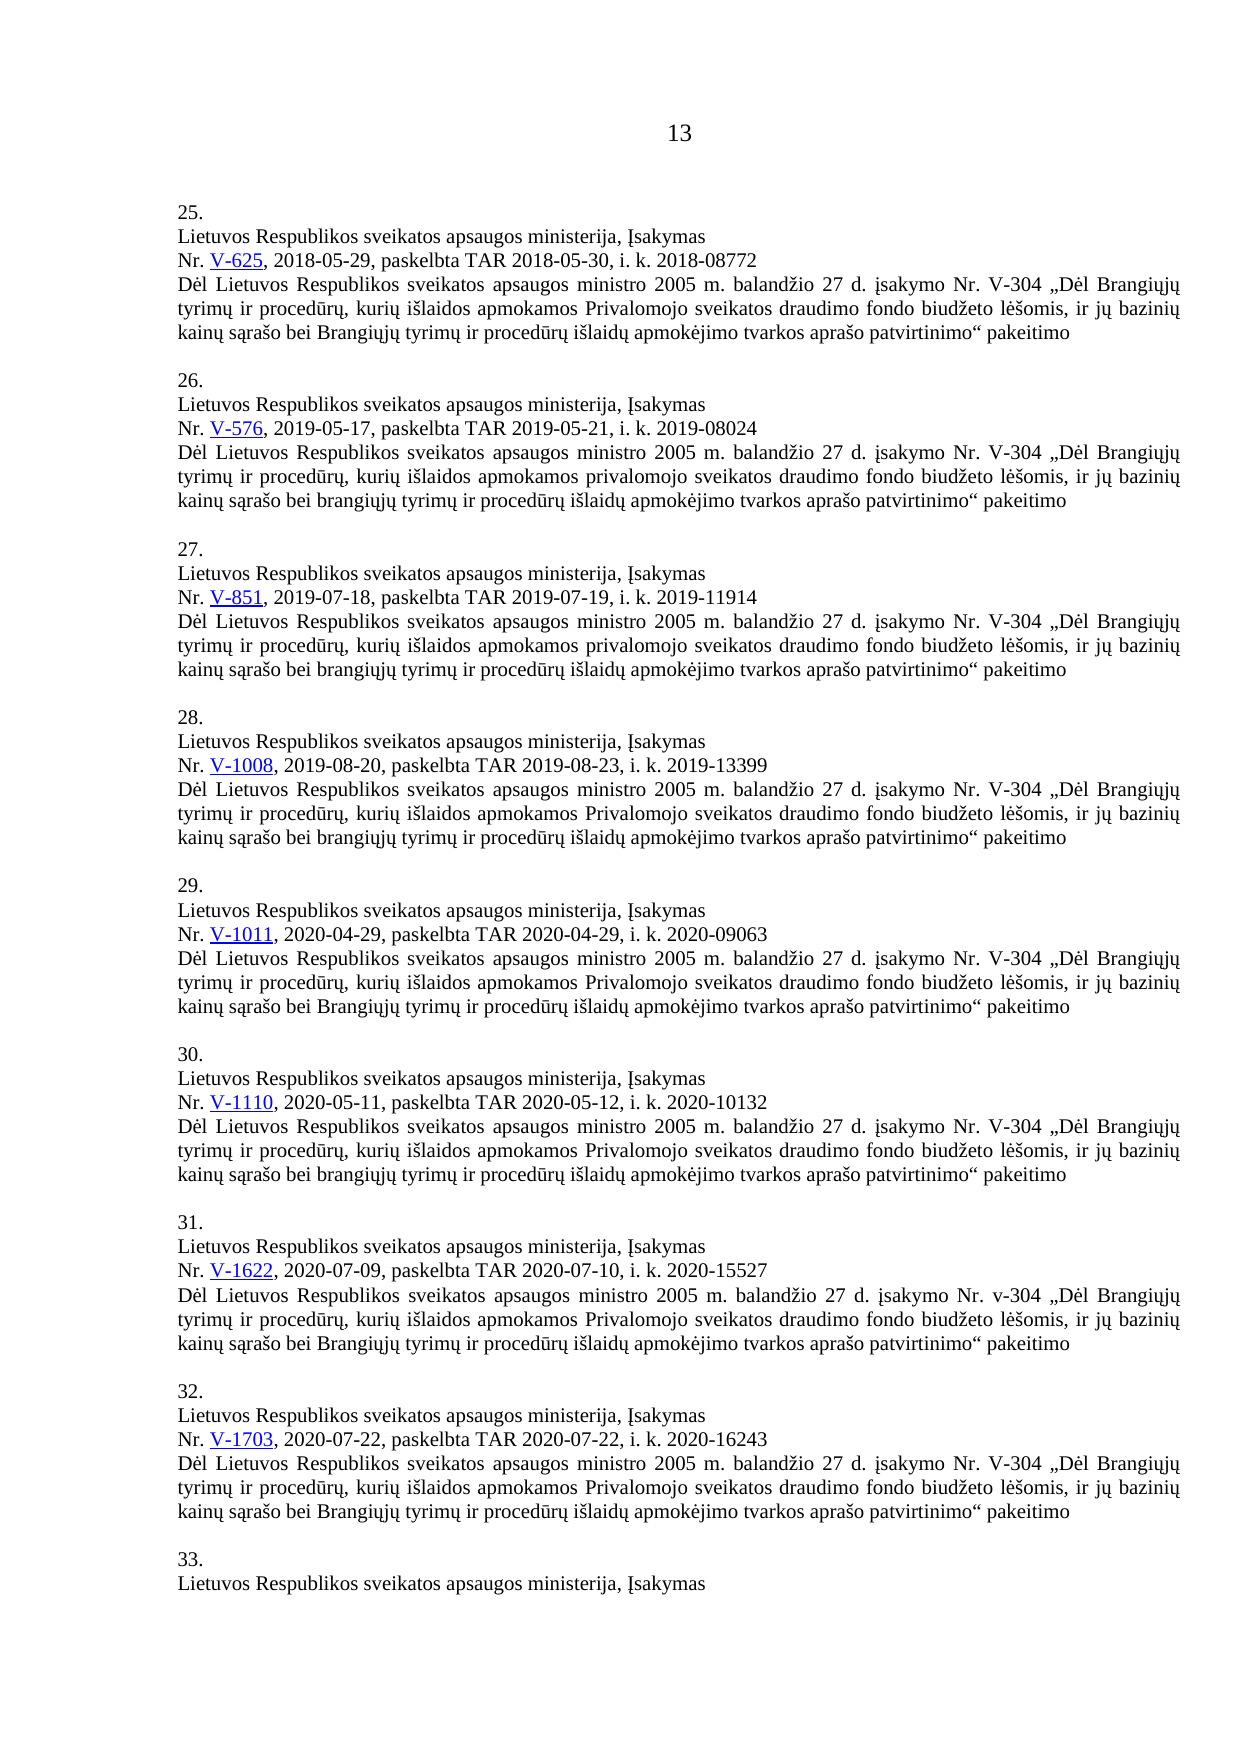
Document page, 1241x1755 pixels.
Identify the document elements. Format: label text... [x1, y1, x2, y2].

text Lietuvos Respublikos sveikatos apsaugos ministerija, Įsakymas [177, 1066, 1181, 1090]
text Nr. V-1703, 2020-07-22, paskelbta TAR 2020-07-22, i. k. 2020-16243 [177, 1427, 1181, 1451]
text 30. [177, 1042, 1181, 1066]
text Dėl Lietuvos Respublikos sveikatos apsaugos ministro 2005 m. balandžio 27 d. įsakymo Nr. V-304 „Dėl Brangiųjų tyrimų ir procedūrų, kurių išlaidos apmokamos Privalomojo sveikatos draudimo fondo biudžeto lėšomis, ir jų bazinių kainų sąrašo bei Brangiųjų tyrimų ir procedūrų išlaidų apmokėjimo tvarkos aprašo patvirtinimo“ pakeitimo [177, 272, 1181, 344]
text Dėl Lietuvos Respublikos sveikatos apsaugos ministro 2005 m. balandžio 27 d. įsakymo Nr. V-304 „Dėl Brangiųjų tyrimų ir procedūrų, kurių išlaidos apmokamos privalomojo sveikatos draudimo fondo biudžeto lėšomis, ir jų bazinių kainų sąrašo bei brangiųjų tyrimų ir procedūrų išlaidų apmokėjimo tvarkos aprašo patvirtinimo“ pakeitimo [177, 440, 1181, 512]
text 25. [177, 200, 1181, 224]
text Nr. V-1110, 2020-05-11, paskelbta TAR 2020-05-12, i. k. 2020-10132 [177, 1090, 1181, 1114]
text Lietuvos Respublikos sveikatos apsaugos ministerija, Įsakymas [177, 392, 1181, 416]
text Dėl Lietuvos Respublikos sveikatos apsaugos ministro 2005 m. balandžio 27 d. įsakymo Nr. V-304 „Dėl Brangiųjų tyrimų ir procedūrų, kurių išlaidos apmokamos Privalomojo sveikatos draudimo fondo biudžeto lėšomis, ir jų bazinių kainų sąrašo bei Brangiųjų tyrimų ir procedūrų išlaidų apmokėjimo tvarkos aprašo patvirtinimo“ pakeitimo [177, 1451, 1181, 1523]
text Dėl Lietuvos Respublikos sveikatos apsaugos ministro 2005 m. balandžio 27 d. įsakymo Nr. V-304 „Dėl Brangiųjų tyrimų ir procedūrų, kurių išlaidos apmokamos Privalomojo sveikatos draudimo fondo biudžeto lėšomis, ir jų bazinių kainų sąrašo bei Brangiųjų tyrimų ir procedūrų išlaidų apmokėjimo tvarkos aprašo patvirtinimo“ pakeitimo [177, 946, 1181, 1018]
text 28. [177, 705, 1181, 729]
text Nr. V-1011, 2020-04-29, paskelbta TAR 2020-04-29, i. k. 2020-09063 [177, 922, 1181, 946]
text 33. [177, 1547, 1181, 1571]
text Lietuvos Respublikos sveikatos apsaugos ministerija, Įsakymas [177, 729, 1181, 753]
text Nr. V-851, 2019-07-18, paskelbta TAR 2019-07-19, i. k. 2019-11914 [177, 585, 1181, 609]
text Nr. V-1008, 2019-08-20, paskelbta TAR 2019-08-23, i. k. 2019-13399 [177, 753, 1181, 777]
text Dėl Lietuvos Respublikos sveikatos apsaugos ministro 2005 m. balandžio 27 d. įsakymo Nr. V-304 „Dėl Brangiųjų tyrimų ir procedūrų, kurių išlaidos apmokamos privalomojo sveikatos draudimo fondo biudžeto lėšomis, ir jų bazinių kainų sąrašo bei brangiųjų tyrimų ir procedūrų išlaidų apmokėjimo tvarkos aprašo patvirtinimo“ pakeitimo [177, 609, 1181, 681]
text 31. [177, 1210, 1181, 1234]
text Lietuvos Respublikos sveikatos apsaugos ministerija, Įsakymas [177, 561, 1181, 585]
text Lietuvos Respublikos sveikatos apsaugos ministerija, Įsakymas [177, 224, 1181, 248]
text Dėl Lietuvos Respublikos sveikatos apsaugos ministro 2005 m. balandžio 27 d. įsakymo Nr. V-304 „Dėl Brangiųjų tyrimų ir procedūrų, kurių išlaidos apmokamos Privalomojo sveikatos draudimo fondo biudžeto lėšomis, ir jų bazinių kainų sąrašo bei brangiųjų tyrimų ir procedūrų išlaidų apmokėjimo tvarkos aprašo patvirtinimo“ pakeitimo [177, 1114, 1181, 1186]
text Lietuvos Respublikos sveikatos apsaugos ministerija, Įsakymas [177, 1571, 1181, 1595]
text 27. [177, 537, 1181, 561]
text Lietuvos Respublikos sveikatos apsaugos ministerija, Įsakymas [177, 1234, 1181, 1258]
text 29. [177, 873, 1181, 897]
text Dėl Lietuvos Respublikos sveikatos apsaugos ministro 2005 m. balandžio 27 d. įsakymo Nr. V-304 „Dėl Brangiųjų tyrimų ir procedūrų, kurių išlaidos apmokamos Privalomojo sveikatos draudimo fondo biudžeto lėšomis, ir jų bazinių kainų sąrašo bei brangiųjų tyrimų ir procedūrų išlaidų apmokėjimo tvarkos aprašo patvirtinimo“ pakeitimo [177, 777, 1181, 849]
text 32. [177, 1379, 1181, 1403]
text Nr. V-1622, 2020-07-09, paskelbta TAR 2020-07-10, i. k. 2020-15527 [177, 1258, 1181, 1282]
text Dėl Lietuvos Respublikos sveikatos apsaugos ministro 2005 m. balandžio 27 d. įsakymo Nr. v-304 „Dėl Brangiųjų tyrimų ir procedūrų, kurių išlaidos apmokamos Privalomojo sveikatos draudimo fondo biudžeto lėšomis, ir jų bazinių kainų sąrašo bei Brangiųjų tyrimų ir procedūrų išlaidų apmokėjimo tvarkos aprašo patvirtinimo“ pakeitimo [177, 1282, 1181, 1355]
text Nr. V-625, 2018-05-29, paskelbta TAR 2018-05-30, i. k. 2018-08772 [177, 248, 1181, 272]
text Lietuvos Respublikos sveikatos apsaugos ministerija, Įsakymas [177, 897, 1181, 922]
text Nr. V-576, 2019-05-17, paskelbta TAR 2019-05-21, i. k. 2019-08024 [177, 416, 1181, 440]
text Lietuvos Respublikos sveikatos apsaugos ministerija, Įsakymas [177, 1403, 1181, 1427]
text 26. [177, 368, 1181, 392]
